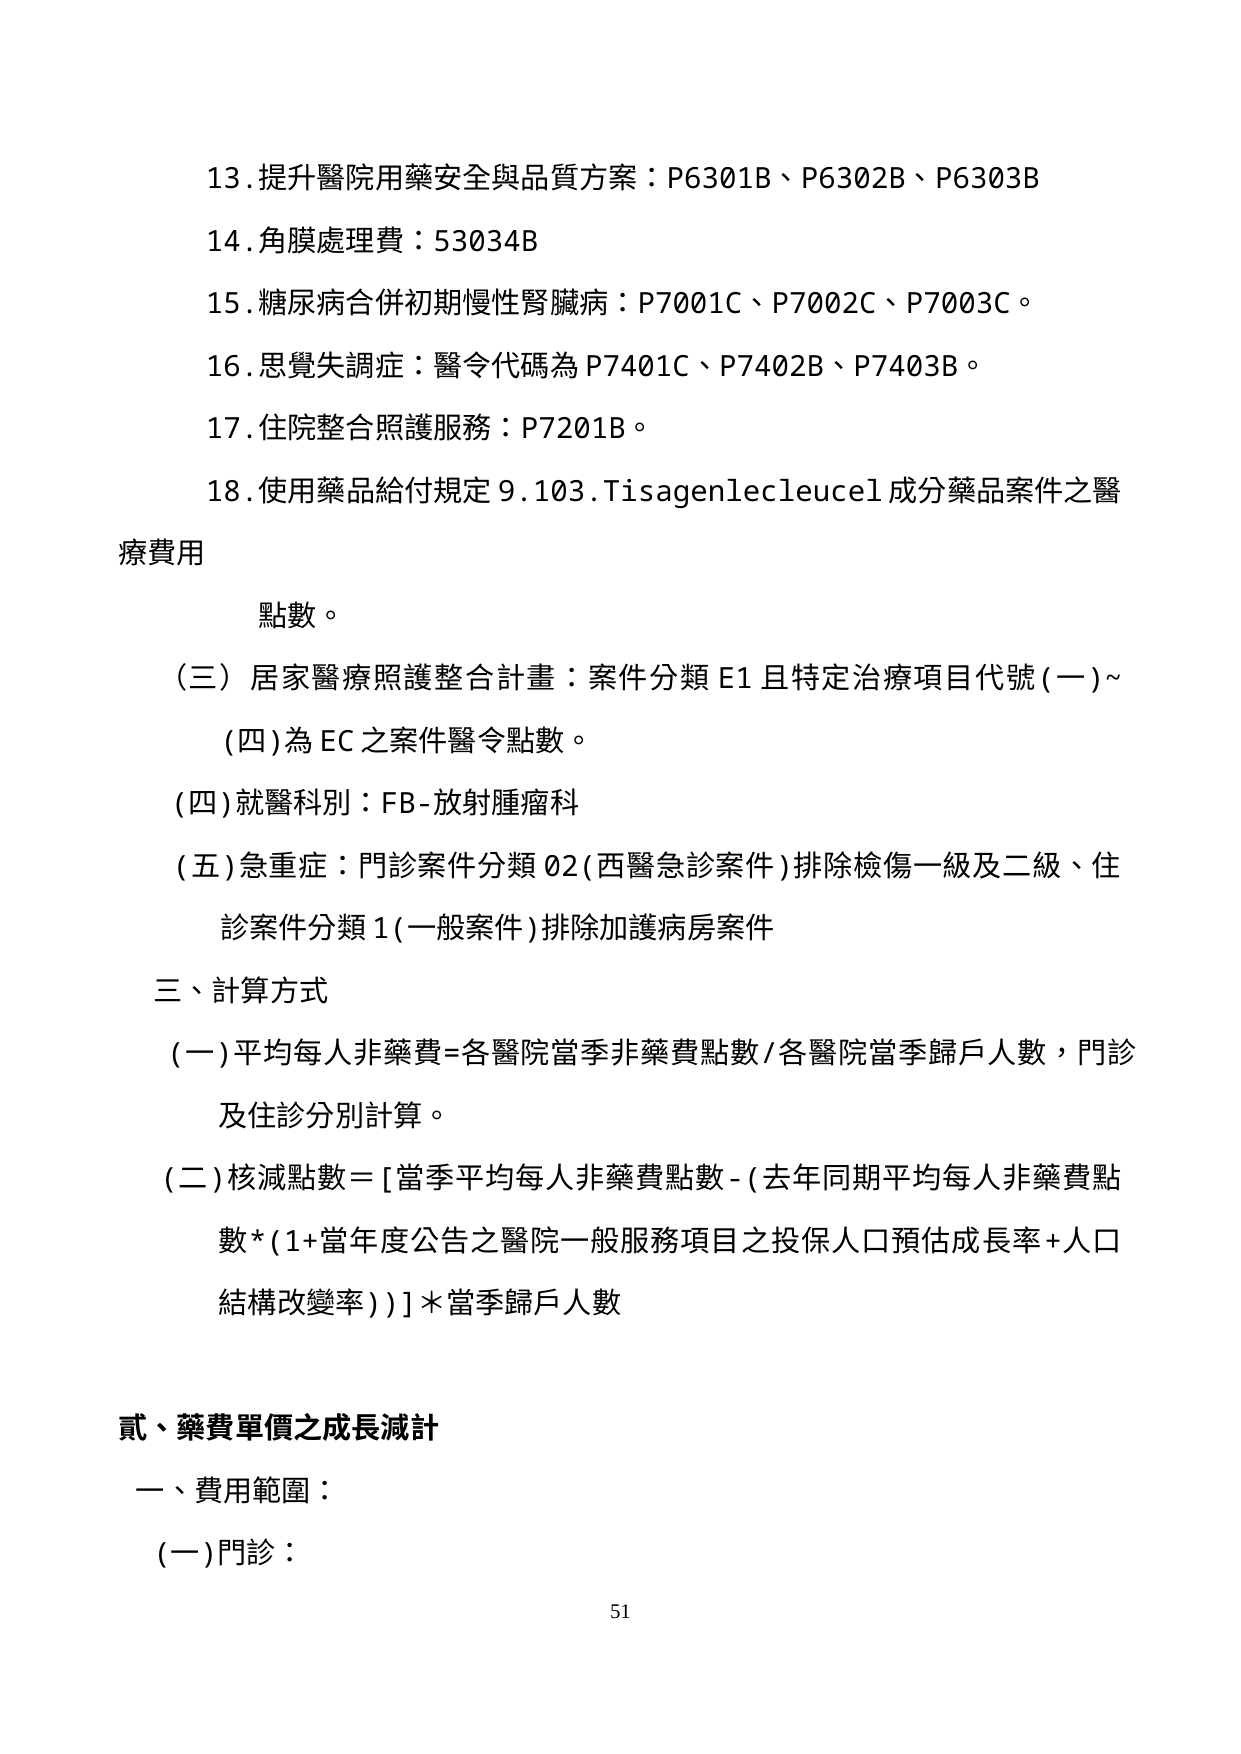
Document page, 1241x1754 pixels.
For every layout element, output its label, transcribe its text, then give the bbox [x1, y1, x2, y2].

text 17.住院整合照護服務：P7201B。 [118, 384, 1122, 447]
text 15.糖尿病合併初期慢性腎臟病：P7001C、P7002C、P7003C。 [118, 259, 1122, 322]
text (五)急重症：門診案件分類02(西醫急診案件)排除檢傷一級及二級、住診案件分類1(一般案件)排除加護病房案件 [118, 822, 1122, 947]
text 貳、藥費單價之成長減計 [118, 1384, 1122, 1447]
text 13.提升醫院用藥安全與品質方案：P6301B、P6302B、P6303B [118, 134, 1122, 197]
text 三、計算方式 [118, 947, 1122, 1009]
text （三）居家醫療照護整合計畫：案件分類E1且特定治療項目代號(一)~(四)為EC之案件醫令點數。 [118, 634, 1122, 759]
text 16.思覺失調症：醫令代碼為P7401C、P7402B、P7403B。 [118, 322, 1122, 384]
text 一、費用範圍： [118, 1447, 1122, 1509]
text 點數。 [118, 572, 1122, 634]
text (四)就醫科別：FB-放射腫瘤科 [118, 759, 1122, 822]
text (一)門診： [118, 1509, 1122, 1572]
text (一)平均每人非藥費=各醫院當季非藥費點數/各醫院當季歸戶人數，門診及住診分別計算。 [131, 1009, 1137, 1134]
text 14.角膜處理費：53034B [118, 197, 1122, 259]
text (二)核減點數＝[當季平均每人非藥費點數-(去年同期平均每人非藥費點數*(1+當年度公告之醫院一般服務項目之投保人口預估成長率+人口結構改變率))]＊當季歸戶人數 [160, 1134, 1122, 1322]
text 18.使用藥品給付規定9.103.Tisagenlecleucel成分藥品案件之醫療費用 [118, 447, 1122, 572]
